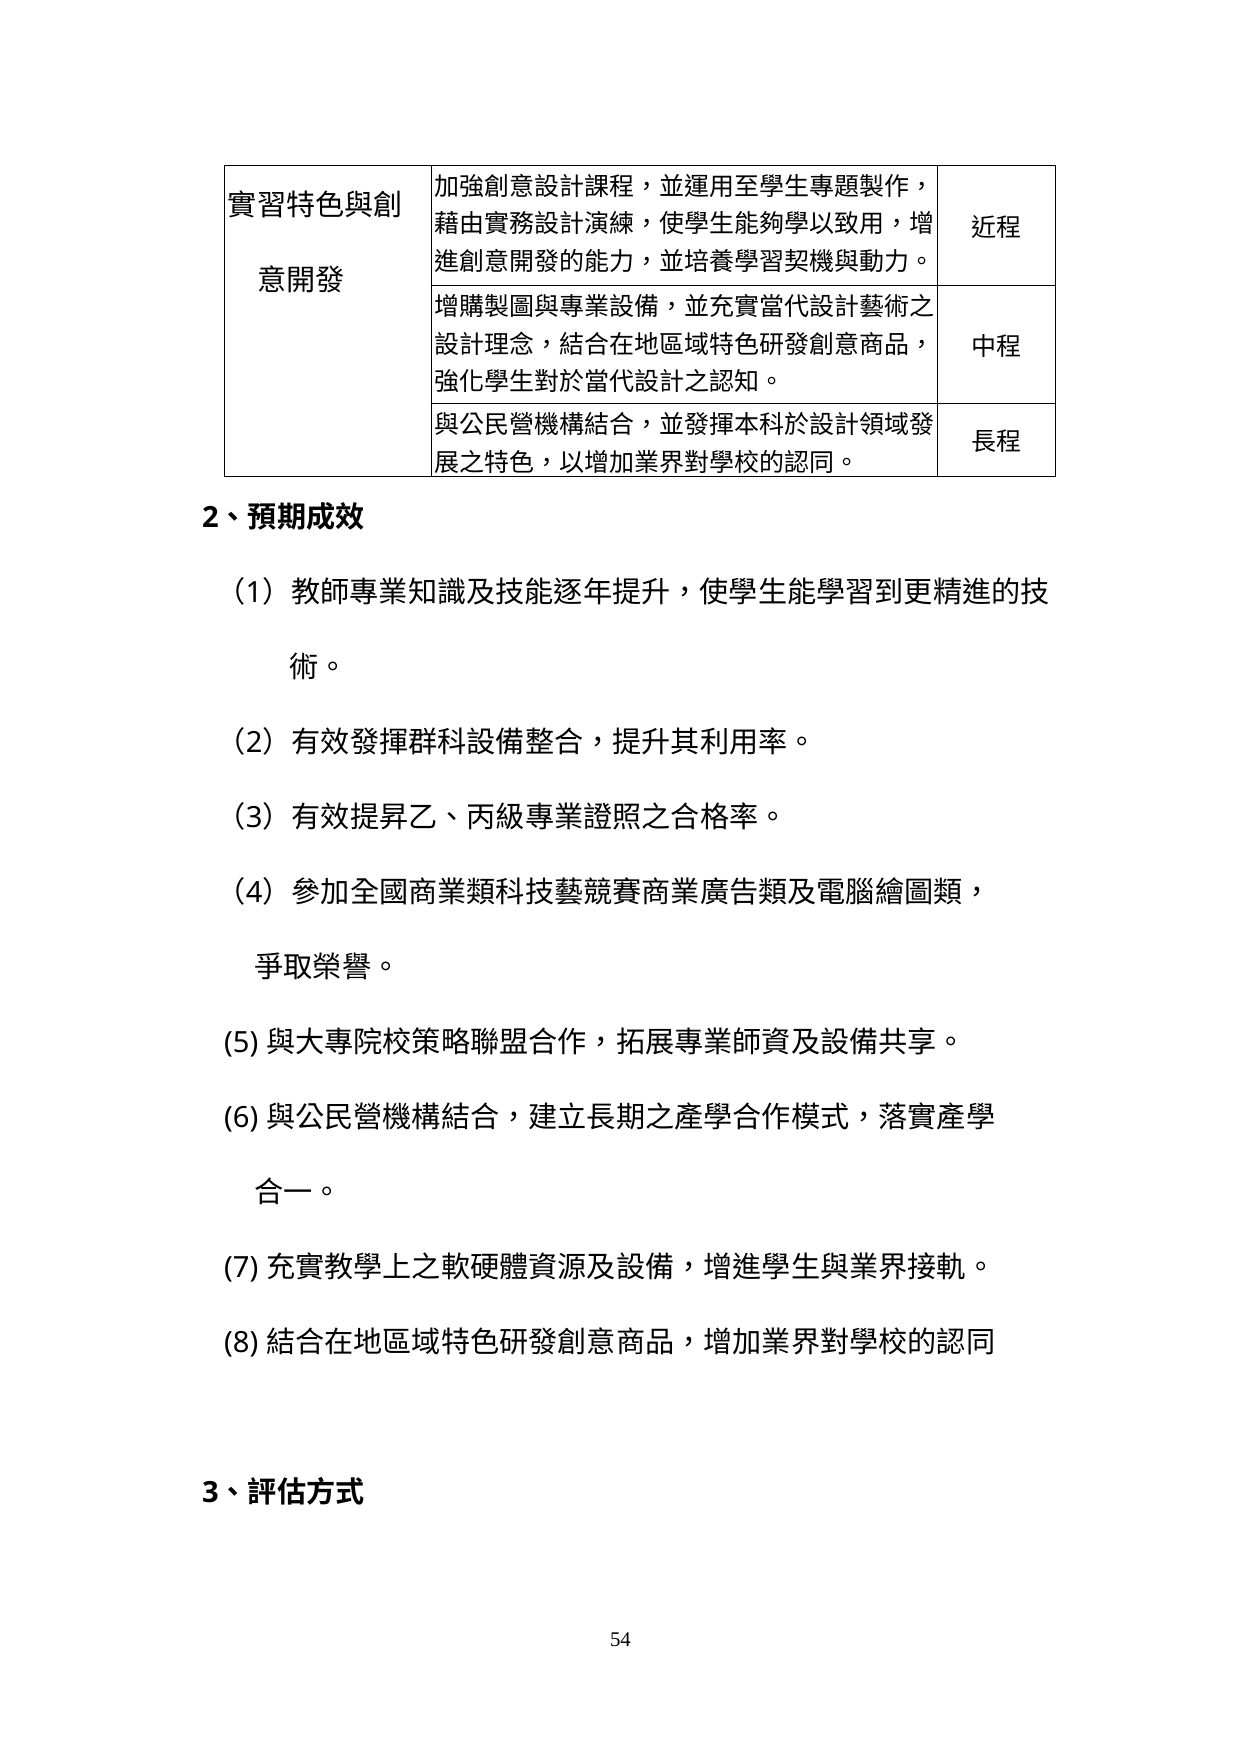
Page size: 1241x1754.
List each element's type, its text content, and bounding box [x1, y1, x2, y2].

text 爭取榮譽。 [187, 927, 1053, 1002]
text (7) 充實教學上之軟硬體資源及設備，增進學生與業界接軌。 [187, 1227, 1053, 1302]
text 2、預期成效 [187, 477, 1053, 552]
text 3、評估方式 [187, 1452, 1053, 1527]
table_cell 近程 [938, 166, 1055, 285]
text （2）有效發揮群科設備整合，提升其利用率。 [187, 702, 1053, 777]
text 合一。 [187, 1152, 1053, 1227]
text （4）參加全國商業類科技藝競賽商業廣告類及電腦繪圖類， [187, 852, 1053, 927]
table_cell 長程 [938, 404, 1055, 476]
text (8) 結合在地區域特色研發創意商品，增加業界對學校的認同 [187, 1302, 1053, 1377]
text (6) 與公民營機構結合，建立長期之產學合作模式，落實產學 [187, 1077, 1053, 1152]
table_cell 與公民營機構結合，並發揮本科於設計領域發展之特色，以增加業界對學校的認同。 [432, 404, 937, 476]
table_cell 增購製圖與專業設備，並充實當代設計藝術之設計理念，結合在地區域特色研發創意商品，強化學生對於當代設計之認知。 [432, 286, 937, 403]
table_cell 加強創意設計課程，並運用至學生專題製作，藉由實務設計演練，使學生能夠學以致用，增進創意開發的能力，並培養學習契機與動力。 [432, 166, 937, 285]
text (5) 與大專院校策略聯盟合作，拓展專業師資及設備共享。 [187, 1002, 1053, 1077]
table_cell 中程 [938, 286, 1055, 403]
text （1）教師專業知識及技能逐年提升，使學生能學習到更精進的技術。 [216, 552, 1053, 702]
text （3）有效提昇乙、丙級專業證照之合格率。 [187, 777, 1053, 852]
table_cell 實習特色與創意開發 [225, 166, 431, 476]
